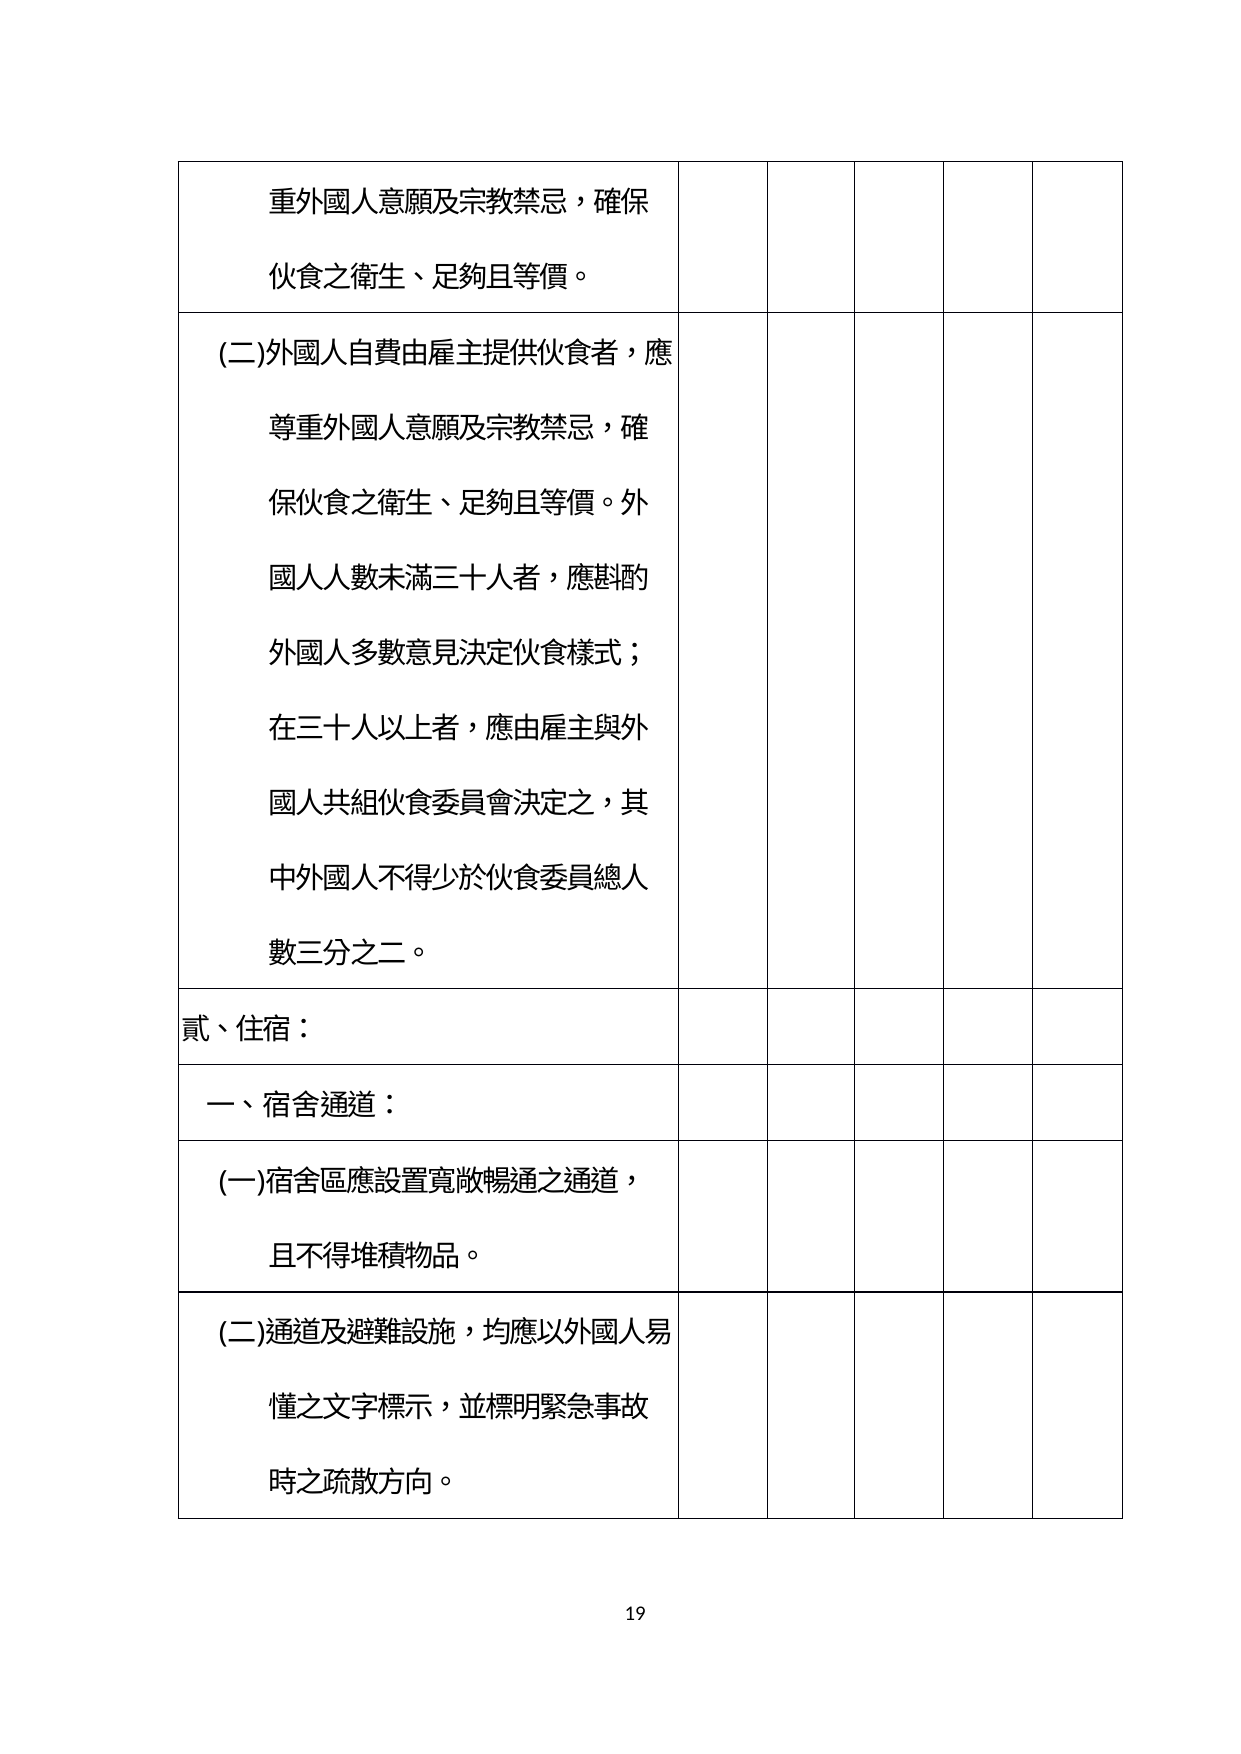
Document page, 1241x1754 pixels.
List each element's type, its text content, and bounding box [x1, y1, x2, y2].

table_cell [1033, 1065, 1122, 1140]
table_cell [679, 989, 767, 1064]
table_cell [1033, 989, 1122, 1064]
table_cell [944, 162, 1032, 312]
table_cell [679, 313, 767, 988]
table_cell [944, 1141, 1032, 1291]
table_cell (二)通道及避難設施，均應以外國人易懂之文字標示，並標明緊急事故時之疏散方向。 [179, 1293, 678, 1517]
table_cell [1033, 1141, 1122, 1291]
table_cell [944, 1065, 1032, 1140]
table_cell [768, 313, 854, 988]
table_cell [944, 313, 1032, 988]
table_cell [768, 989, 854, 1064]
table_cell [855, 1065, 943, 1140]
table_cell (二)外國人自費由雇主提供伙食者，應尊重外國人意願及宗教禁忌，確保伙食之衛生、足夠且等價。外國人人數未滿三十人者，應斟酌外國人多數意見決定伙食樣式；在三十人以上者，應由雇主與外國人共組伙食委員會決定之，其中外國人不得少於伙食委員總人數三分之二。 [179, 313, 678, 988]
table_cell [768, 1293, 854, 1517]
table_cell [768, 162, 854, 312]
table_cell (一)宿舍區應設置寬敞暢通之通道，且不得堆積物品。 [179, 1141, 678, 1291]
table_cell [768, 1141, 854, 1291]
table_cell [855, 162, 943, 312]
table_cell [855, 1293, 943, 1517]
table_cell [855, 1141, 943, 1291]
table_cell [855, 989, 943, 1064]
table_cell 重外國人意願及宗教禁忌，確保伙食之衛生、足夠且等價。 [179, 162, 678, 312]
table_cell [944, 1293, 1032, 1517]
table_cell 貳、住宿： [179, 989, 678, 1064]
table_cell [768, 1065, 854, 1140]
table_cell [1033, 1293, 1122, 1517]
table_cell [679, 1293, 767, 1517]
table_cell [1033, 162, 1122, 312]
table_cell [679, 1065, 767, 1140]
table_cell [679, 162, 767, 312]
table_cell [679, 1141, 767, 1291]
table_cell [944, 989, 1032, 1064]
table_cell [1033, 313, 1122, 988]
table_cell [855, 313, 943, 988]
table_cell 一、宿舍通道： [179, 1065, 678, 1140]
